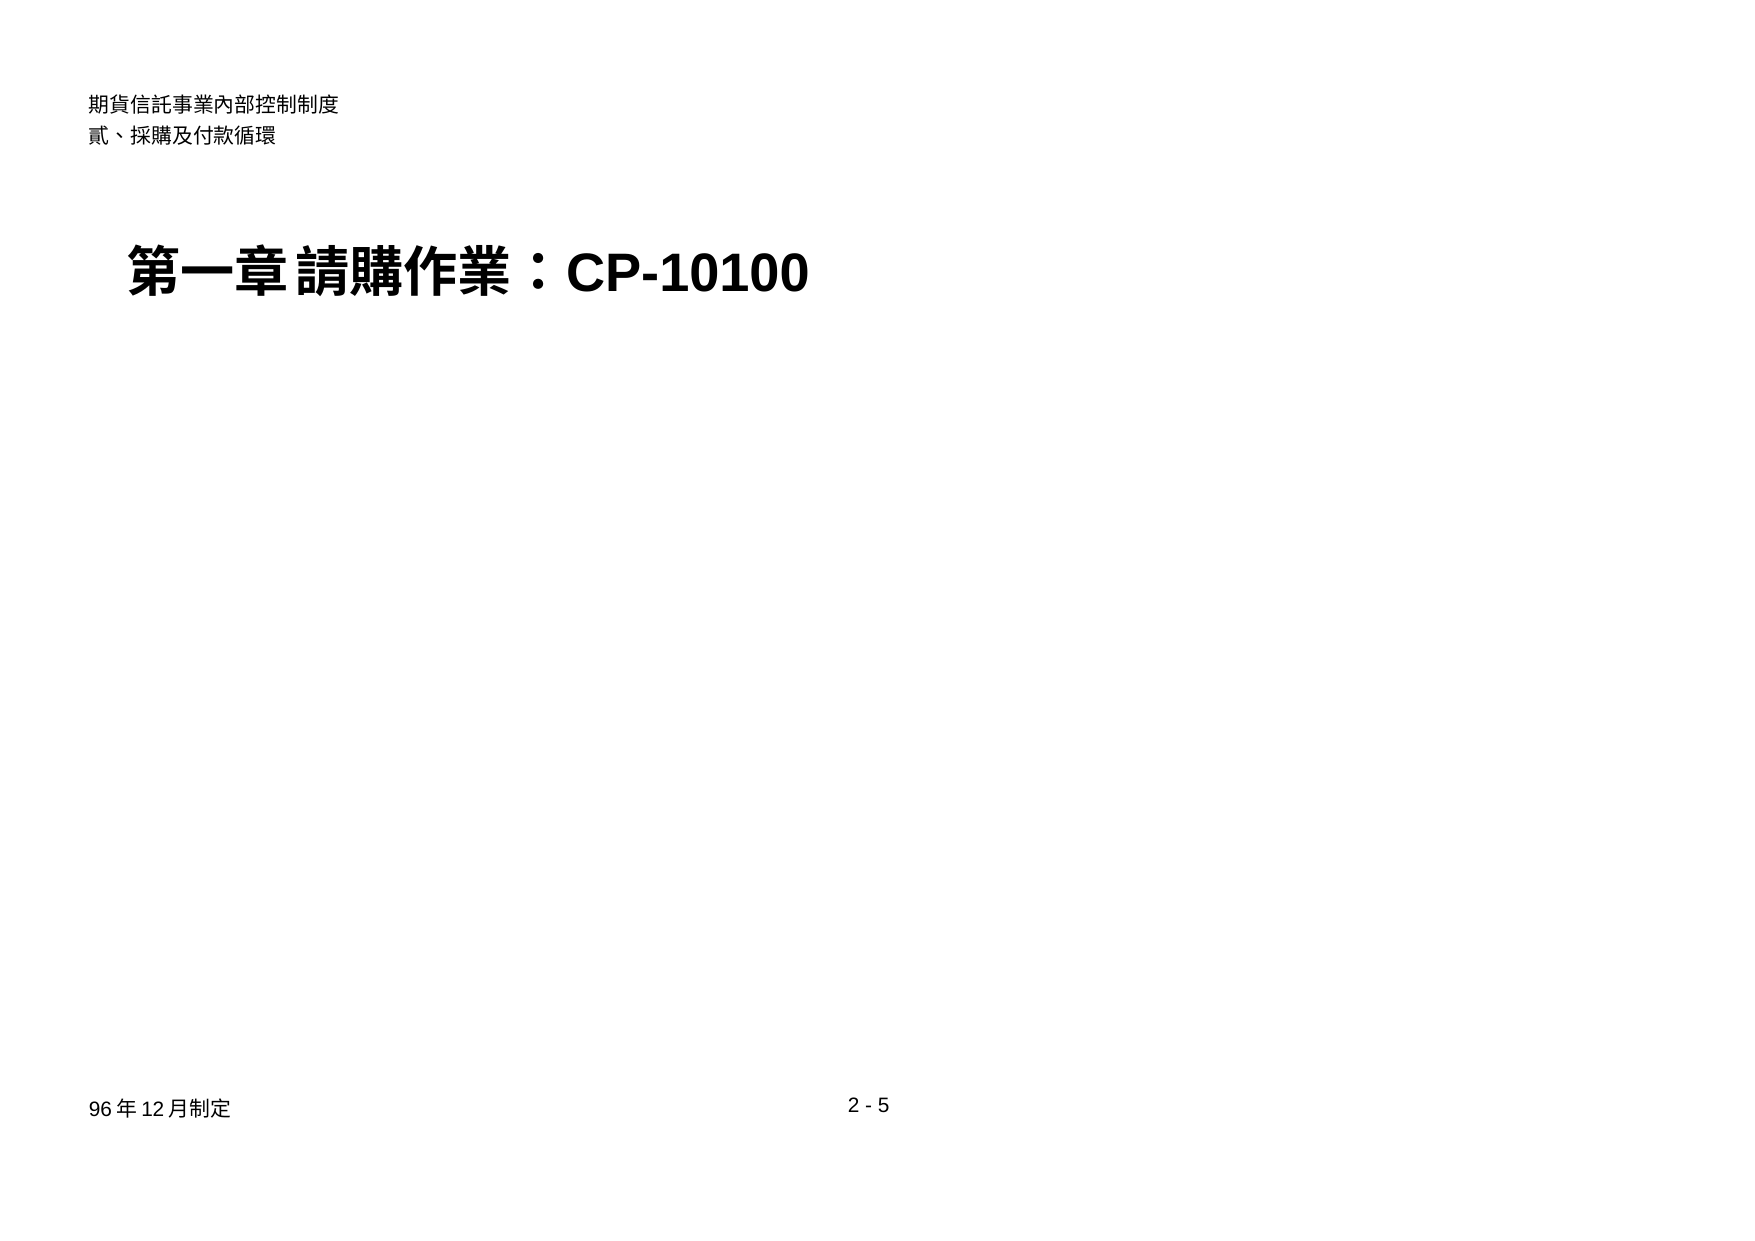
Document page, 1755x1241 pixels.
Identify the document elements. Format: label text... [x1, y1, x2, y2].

subtitle 請購作業：CP-10100 [126, 195, 1666, 320]
